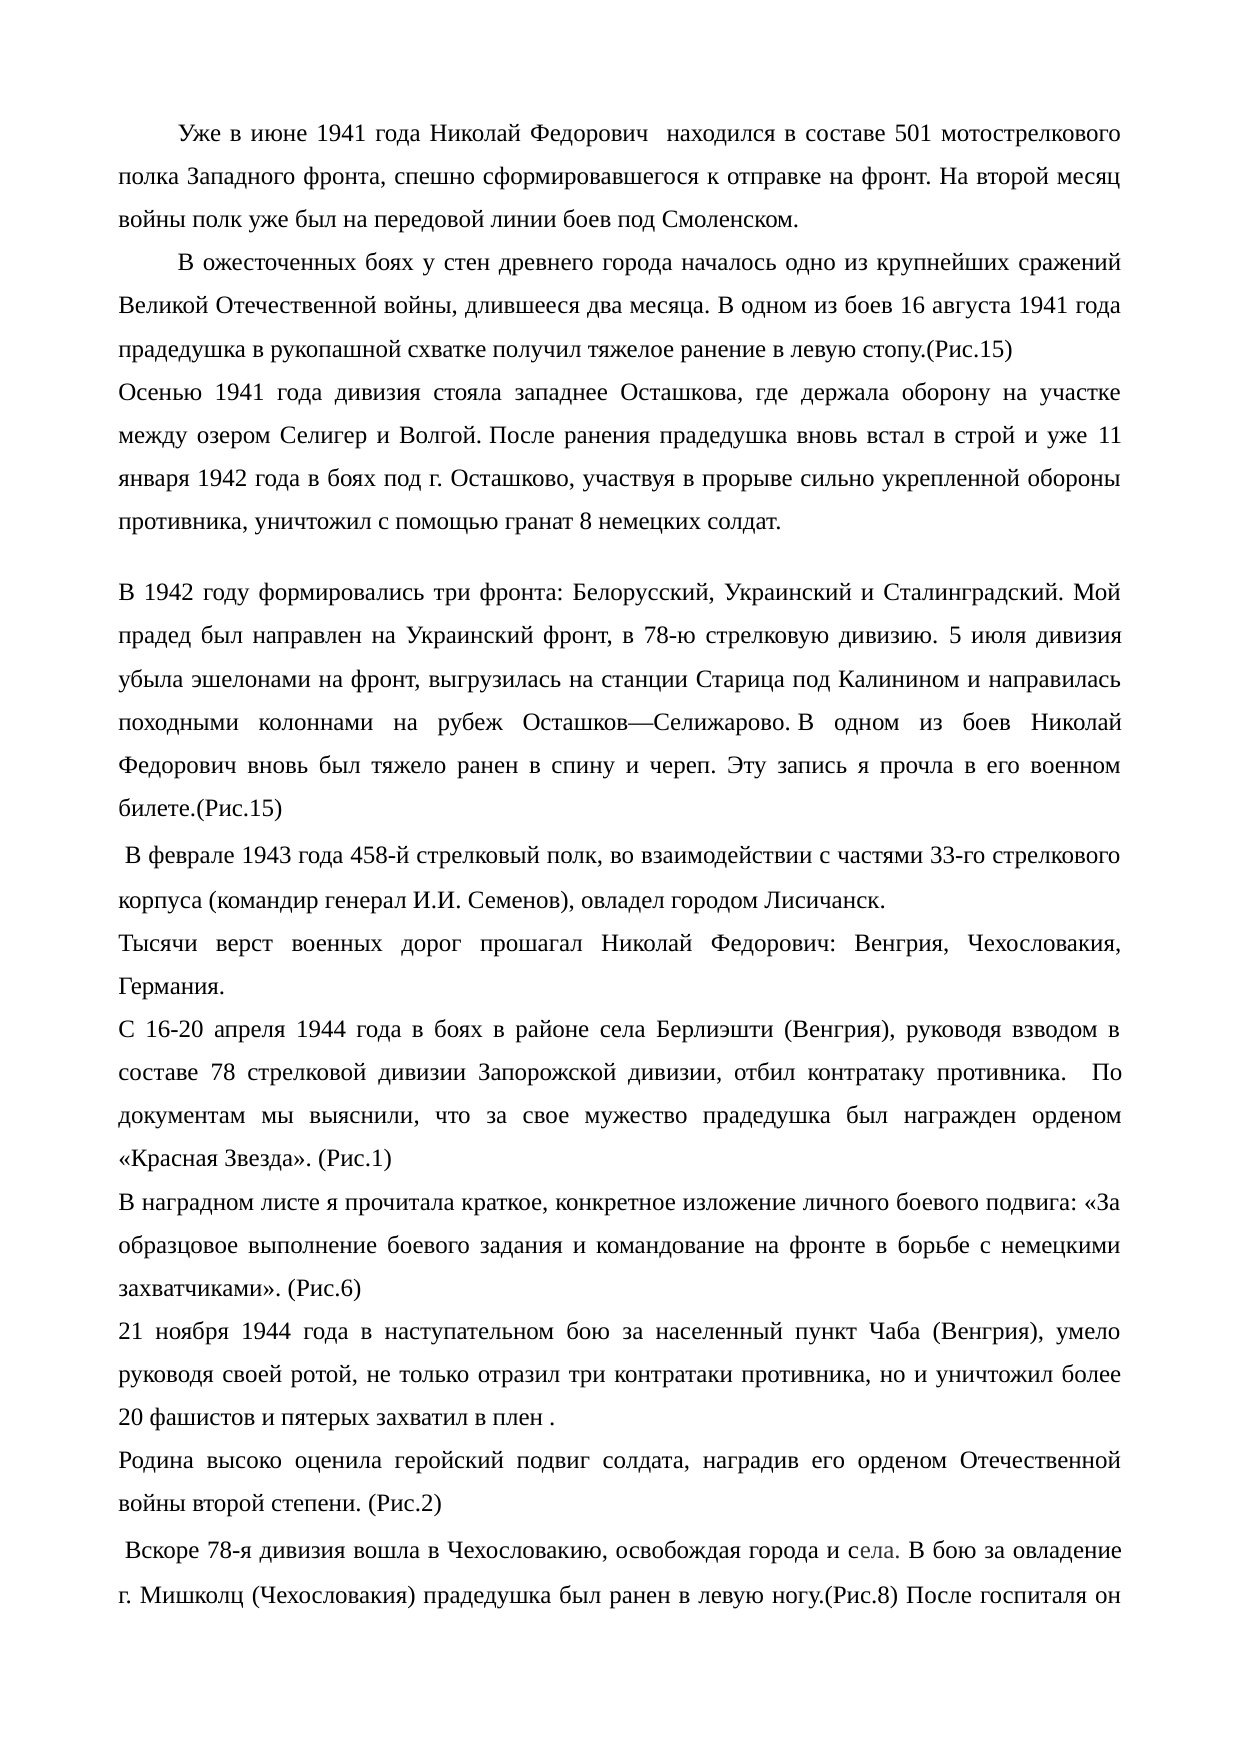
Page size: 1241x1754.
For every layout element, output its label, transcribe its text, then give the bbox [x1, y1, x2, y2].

text С 16-20 апреля 1944 года в боях в районе села Берлиэшти (Венгрия), руководя взводом в составе 78 стрелковой дивизии Запорожской дивизии, отбил контратаку противника. По документам мы выяснили, что за свое мужество прадедушка был награжден орденом «Красная Звезда». (Рис.1) [118, 1014, 1122, 1172]
text Родина высоко оценила геройский подвиг солдата, наградив его орденом Отечественной войны второй степени. (Рис.2) [118, 1445, 1122, 1517]
text В наградном листе я прочитала краткое, конкретное изложение личного боевого подвига: «За образцовое выполнение боевого задания и командование на фронте в борьбе с немецкими захватчиками». (Рис.6) [118, 1187, 1122, 1302]
text Тысячи верст военных дорог прошагал Николай Федорович: Венгрия, Чехословакия, Германия. [118, 928, 1122, 1000]
text В 1942 году формировались три фронта: Белорусский, Украинский и Сталинградский. Мой прадед был направлен на Украинский фронт, в 78-ю стрелковую дивизию. 5 июля дивизия убыла эшелонами на фронт, выгрузилась на станции Старица под Калинином и направилась походными колоннами на рубеж Осташков—Селижарово. В одном из боев Николай Федорович вновь был тяжело ранен в спину и череп. Эту запись я прочла в его военном билете.(Рис.15) [118, 577, 1122, 822]
text Вскоре 78-я дивизия вошла в Чехословакию, освобождая города и села. В бою за овладение г. Мишколц (Чехословакия) прадедушка был ранен в левую ногу.(Рис.8) После госпиталя он [118, 1532, 1122, 1609]
text В феврале 1943 года 458-й стрелковый полк, во взаимодействии с частями 33-го стрелкового корпуса (командир генерал И.И. Семенов), овладел городом Лисичанск. [118, 836, 1122, 913]
text В ожесточенных боях у стен древнего города началось одно из крупнейших сражений Великой Отечественной войны, длившееся два месяца. В одном из боев 16 августа 1941 года прадедушка в рукопашной схватке получил тяжелое ранение в левую стопу.(Рис.15) [118, 247, 1122, 362]
text 21 ноября 1944 года в наступательном бою за населенный пункт Чаба (Венгрия), умело руководя своей ротой, не только отразил три контратаки противника, но и уничтожил более 20 фашистов и пятерых захватил в плен . [118, 1316, 1122, 1431]
text Уже в июне 1941 года Николай Федорович находился в составе 501 мотострелкового полка Западного фронта, спешно сформировавшегося к отправке на фронт. На второй месяц войны полк уже был на передовой линии боев под Смоленском. [118, 118, 1122, 233]
text Осенью 1941 года дивизия стояла западнее Осташкова, где держала оборону на участке между озером Селигер и Волгой. После ранения прадедушка вновь встал в строй и уже 11 января 1942 года в боях под г. Осташково, участвуя в прорыве сильно укрепленной обороны противника, уничтожил с помощью гранат 8 немецких солдат. [118, 377, 1122, 535]
